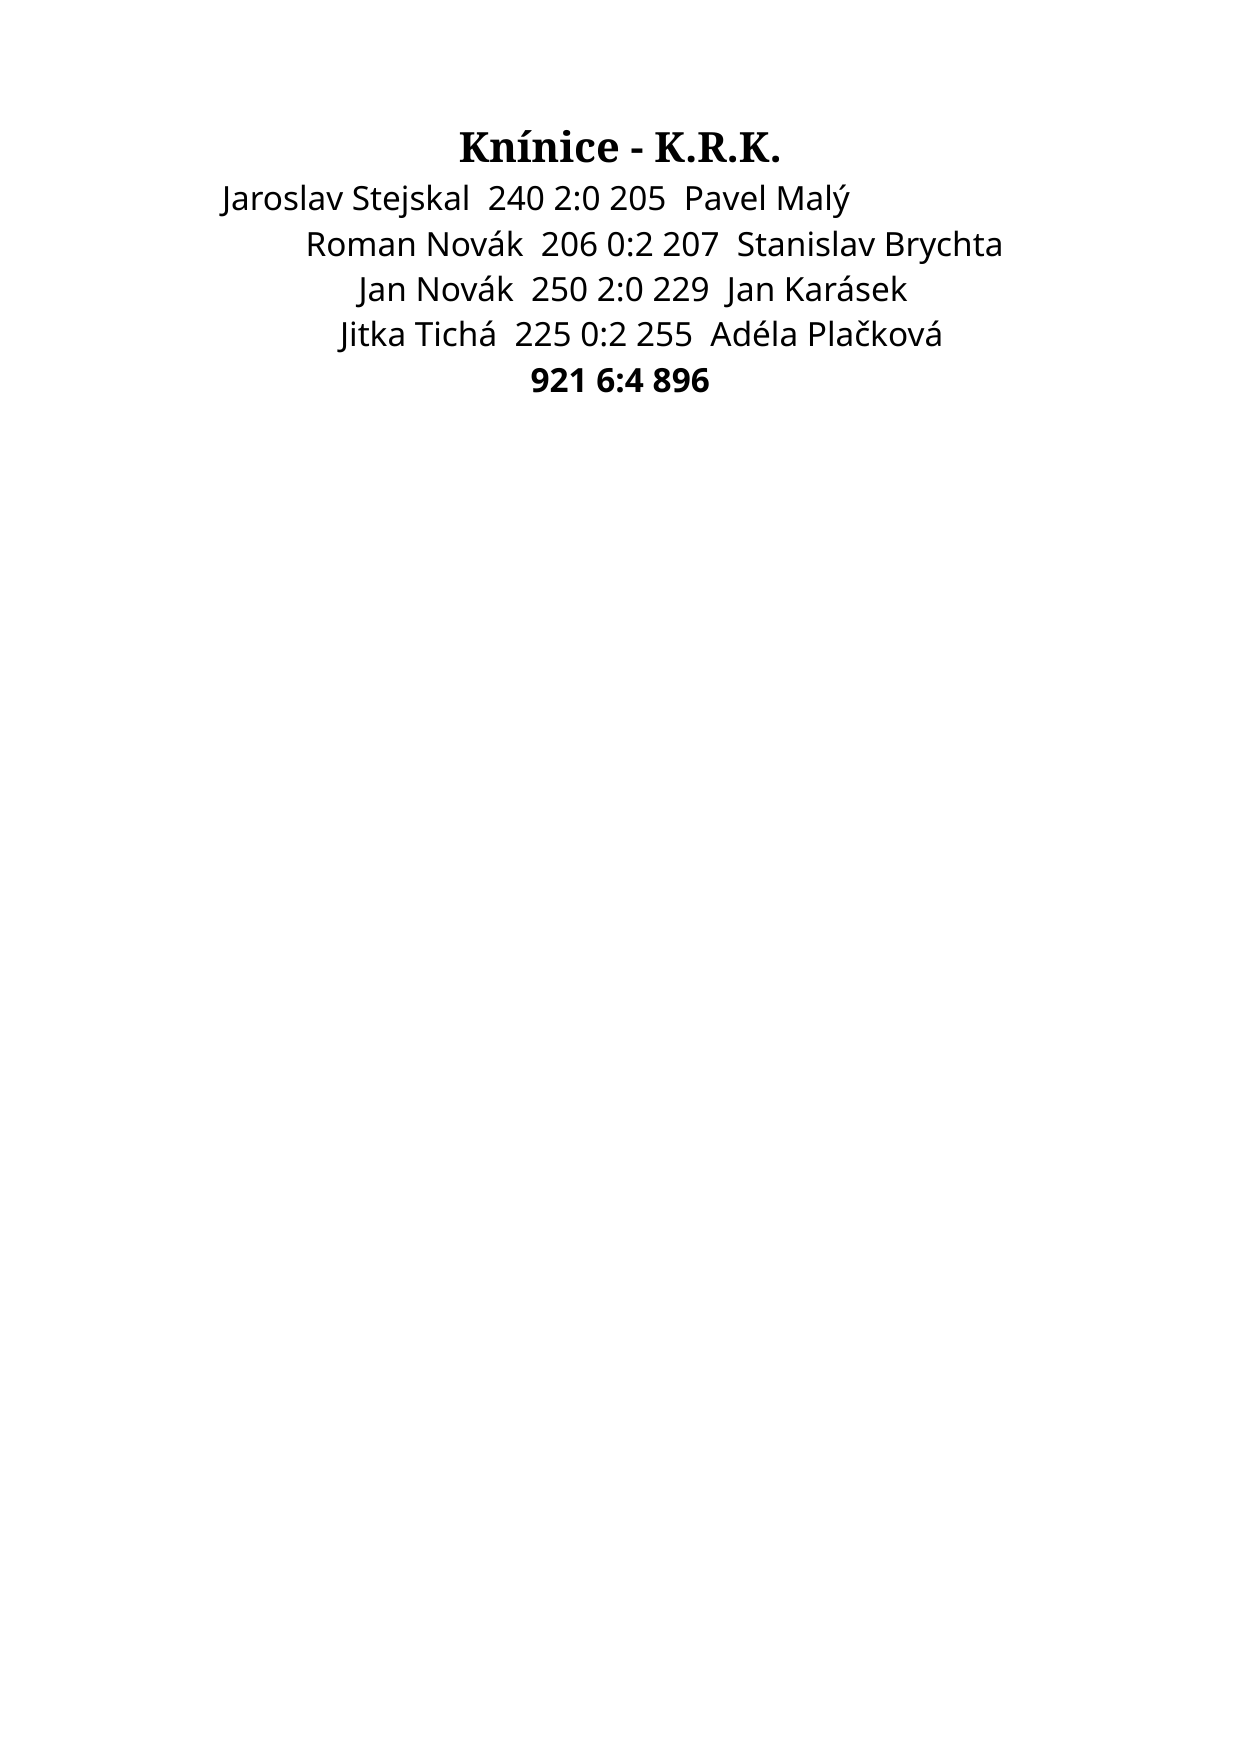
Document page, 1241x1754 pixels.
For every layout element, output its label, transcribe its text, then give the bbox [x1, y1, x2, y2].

text Roman Novák 206 0:2 207 Stanislav Brychta [118, 220, 1122, 266]
text Jan Novák 250 2:0 229 Jan Karásek [118, 266, 1122, 311]
text Jitka Tichá 225 0:2 255 Adéla Plačková [118, 311, 1122, 357]
text 921 6:4 896 [118, 357, 1122, 402]
text Knínice - K.R.K. [118, 118, 1122, 175]
text Jaroslav Stejskal 240 2:0 205 Pavel Malý [118, 175, 1122, 220]
